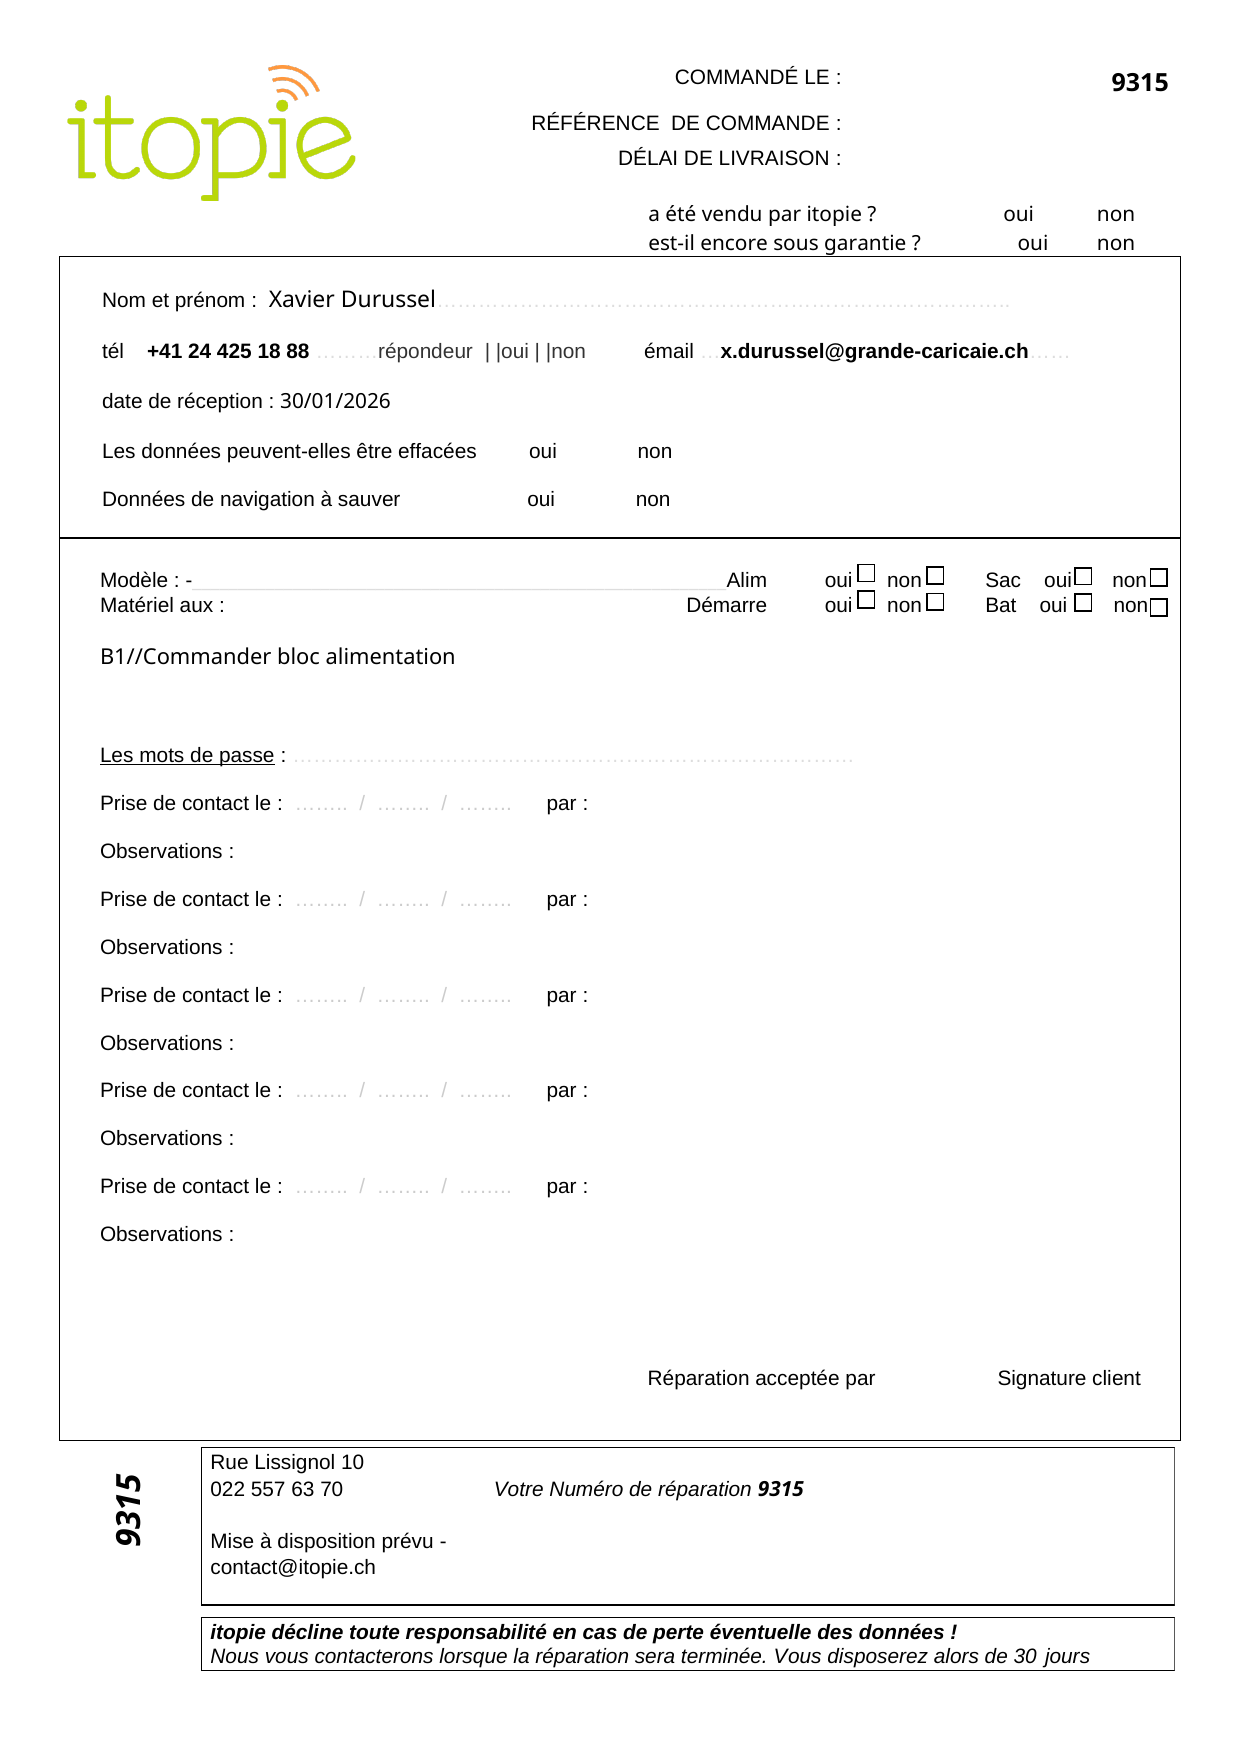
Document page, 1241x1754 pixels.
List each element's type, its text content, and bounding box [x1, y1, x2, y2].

text Observations : [60, 931, 1180, 958]
text Les mots de passe : ……………………………………………………………………… [60, 740, 1180, 767]
text Observations : [60, 1123, 1180, 1150]
text Données de navigation à sauver oui non [60, 484, 1180, 511]
text Modèle : - Alim oui non Sac oui non [60, 562, 856, 590]
table_cell [847, 105, 1180, 140]
text Matériel aux : Démarre oui non Bat oui non [60, 590, 1180, 617]
text B1//Commander bloc alimentation [60, 638, 1180, 671]
text Modèle : - Alim oui non Sac oui non [948, 562, 1180, 590]
table_cell DÉLAI DE LIVRAISON : [490, 140, 847, 175]
text Prise de contact le : …….. / …….. / …….. par : [60, 788, 1180, 815]
text Observations : [60, 1027, 1180, 1054]
text Modèle : - Alim oui non Sac oui non [879, 562, 925, 590]
text Prise de contact le : …….. / …….. / …….. par : [60, 979, 1180, 1006]
picture [67, 65, 356, 201]
table_header COMMANDÉ LE : [490, 59, 847, 104]
text est-il encore sous garantie ? oui non [59, 228, 1181, 256]
text date de réception : 30/01/2026 [60, 383, 1180, 415]
table_header 9315 [59, 1441, 195, 1677]
text tél +41 24 425 18 88 ………répondeur | |oui | |non émail …x.durussel@grande-caricaie.ch…… [60, 335, 1180, 362]
text a été vendu par itopie ? oui non [59, 199, 1181, 228]
table_cell [847, 140, 1180, 175]
text Prise de contact le : …….. / …….. / …….. par : [60, 1075, 1180, 1102]
text Les données peuvent-elles être effacées oui non [60, 436, 1180, 463]
text Observations : [60, 1219, 1180, 1246]
table_cell RÉFÉRENCE DE COMMANDE : [490, 105, 847, 140]
table_header Rue Lissignol 10 022 557 63 70 Votre Numéro de réparation 9315 Mise à disposition prévu - contact@itopie.ch [195, 1441, 1180, 1611]
text Prise de contact le : …….. / …….. / …….. par : [60, 1171, 1180, 1198]
text Prise de contact le : …….. / …….. / …….. par : [60, 883, 1180, 911]
text Observations : [60, 836, 1180, 863]
table_header 9315 [847, 59, 1180, 104]
text Réparation acceptée par Signature client [60, 1363, 1180, 1390]
text Nom et prénom : Xavier Durussel……………………………………………………………………….. [60, 280, 1180, 314]
table_cell itopie décline toute responsabilité en cas de perte éventuelle des données ! Nous vous contacterons lorsque la réparation sera terminée. Vous disposerez alors de 30 jours [195, 1611, 1180, 1677]
